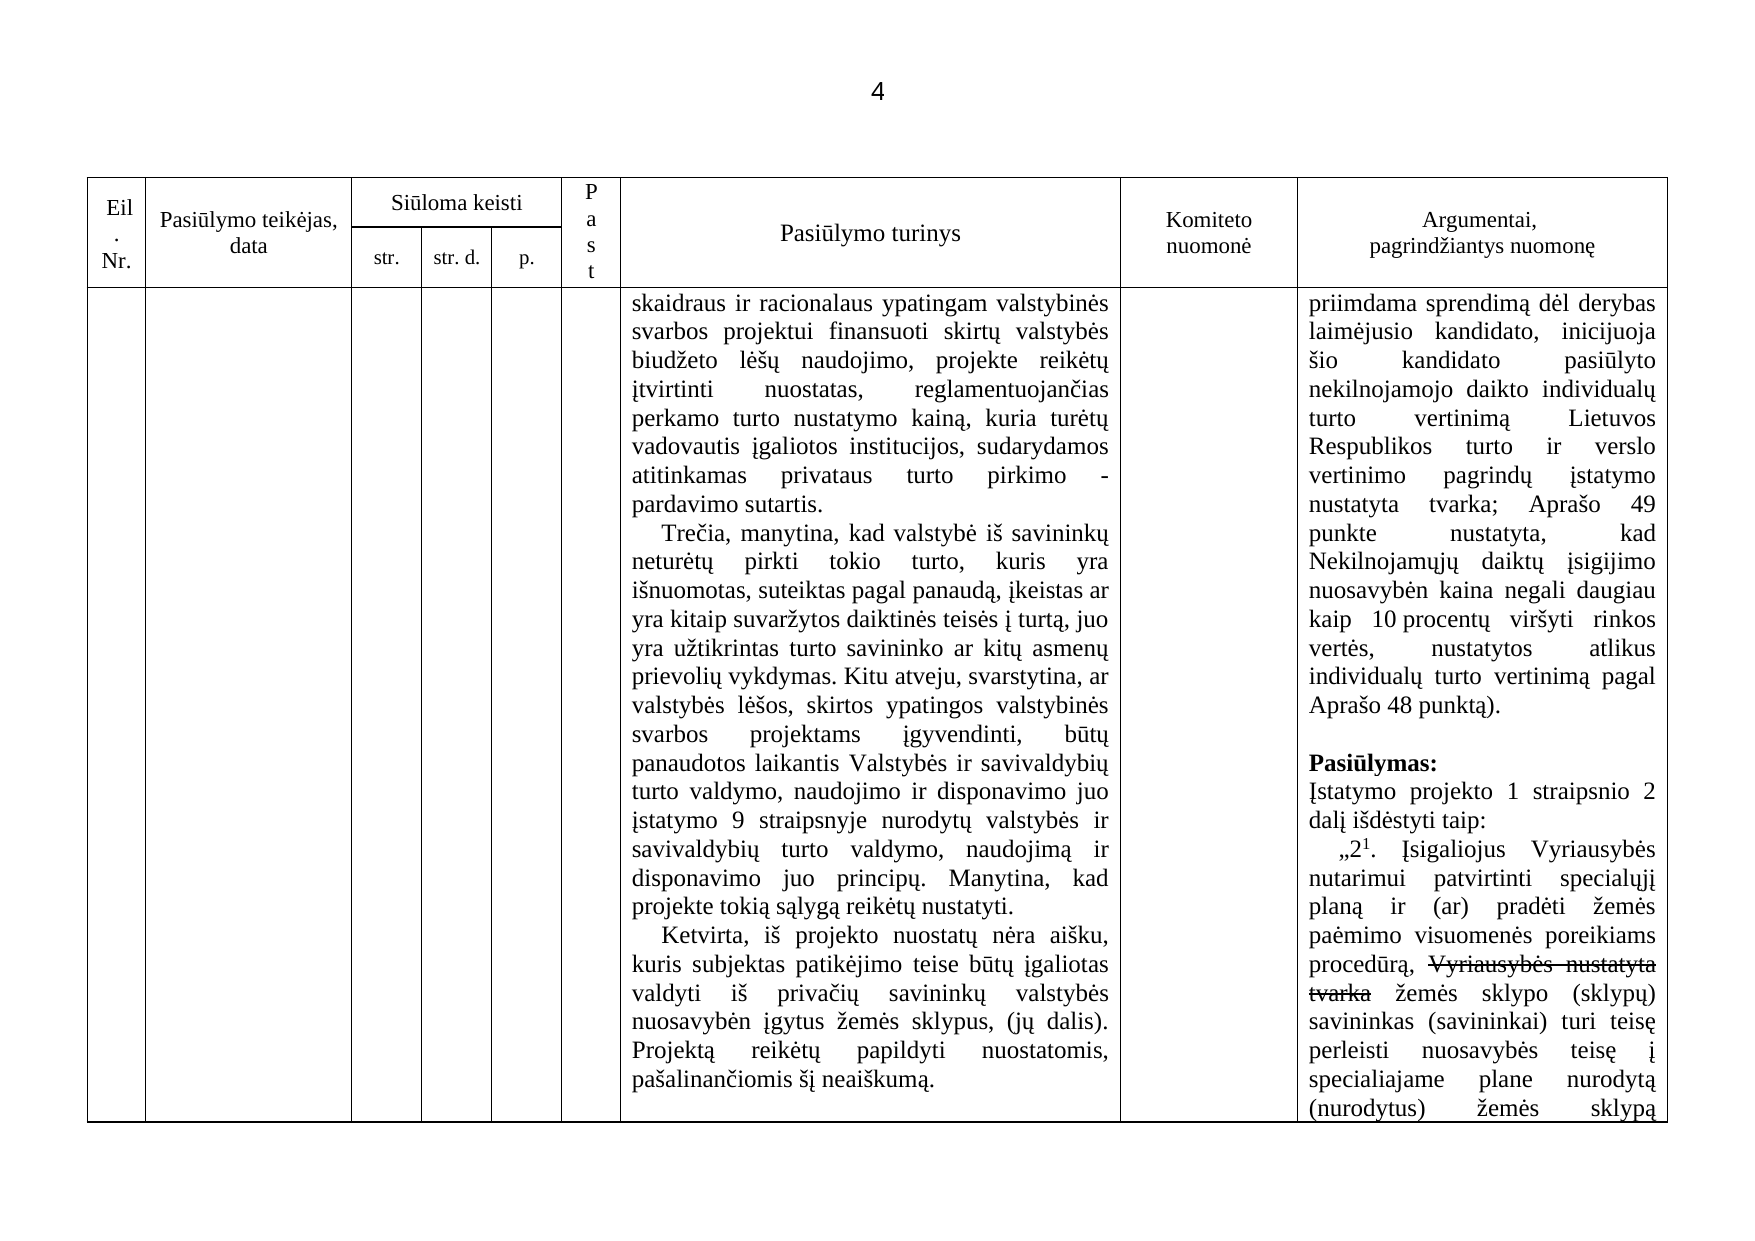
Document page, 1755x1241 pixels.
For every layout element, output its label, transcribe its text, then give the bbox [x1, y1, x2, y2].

table_header Komiteto nuomonė [1121, 178, 1297, 287]
table_cell p. [492, 228, 561, 287]
table_cell [1121, 288, 1297, 1121]
table_header Siūloma keisti [352, 178, 561, 226]
table_header Argumentai, pagrindžiantys nuomonę [1298, 178, 1667, 287]
table_header Eil. Nr. [88, 178, 145, 287]
table_cell [562, 288, 620, 1121]
table_cell str. d. [422, 228, 491, 287]
table_cell [492, 288, 561, 1121]
table_cell [422, 288, 491, 1121]
table_header Pastabos [562, 178, 620, 287]
table_cell str. [352, 228, 421, 287]
table_header Pasiūlymo teikėjas, data [146, 178, 351, 287]
table_cell [88, 288, 145, 1121]
table_cell priimdama sprendimą dėl derybas laimėjusio kandidato, inicijuoja šio kandidato pasiūlyto nekilnojamojo daikto individualų turto vertinimą Lietuvos Respublikos turto ir verslo vertinimo pagrindų įstatymo nustatyta tvarka; Aprašo 49 punkte nustatyta, kad Nekilnojamųjų daiktų įsigijimo nuosavybėn kaina negali daugiau kaip 10 procentų viršyti rinkos vertės, nustatytos atlikus individualų turto vertinimą pagal Aprašo 48 punktą). Pasiūlymas: Įstatymo projekto 1 straipsnio 2 dalį išdėstyti taip: „21. Įsigaliojus Vyriausybės nutarimui patvirtinti specialųjį planą ir (ar) pradėti žemės paėmimo visuomenės poreikiams procedūrą, Vyriausybės nustatyta tvarka žemės sklypo (sklypų) savininkas (savininkai) turi teisę perleisti nuosavybės teisę į specialiajame plane nurodytą (nurodytus) žemės sklypą [1298, 288, 1667, 1121]
table_cell [352, 288, 421, 1121]
table_cell [146, 288, 351, 1121]
table_cell skaidraus ir racionalaus ypatingam valstybinės svarbos projektui finansuoti skirtų valstybės biudžeto lėšų naudojimo, projekte reikėtų įtvirtinti nuostatas, reglamentuojančias perkamo turto nustatymo kainą, kuria turėtų vadovautis įgaliotos institucijos, sudarydamos atitinkamas privataus turto pirkimo - pardavimo sutartis. Trečia, manytina, kad valstybė iš savininkų neturėtų pirkti tokio turto, kuris yra išnuomotas, suteiktas pagal panaudą, įkeistas ar yra kitaip suvaržytos daiktinės teisės į turtą, juo yra užtikrintas turto savininko ar kitų asmenų prievolių vykdymas. Kitu atveju, svarstytina, ar valstybės lėšos, skirtos ypatingos valstybinės svarbos projektams įgyvendinti, būtų panaudotos laikantis Valstybės ir savivaldybių turto valdymo, naudojimo ir disponavimo juo įstatymo 9 straipsnyje nurodytų valstybės ir savivaldybių turto valdymo, naudojimą ir disponavimo juo principų. Manytina, kad projekte tokią sąlygą reikėtų nustatyti. Ketvirta, iš projekto nuostatų nėra aišku, kuris subjektas patikėjimo teise būtų įgaliotas valdyti iš privačių savininkų valstybės nuosavybėn įgytus žemės sklypus, (jų dalis). Projektą reikėtų papildyti nuostatomis, pašalinančiomis šį neaiškumą. [621, 288, 1120, 1121]
table_header Pasiūlymo turinys [621, 178, 1120, 287]
